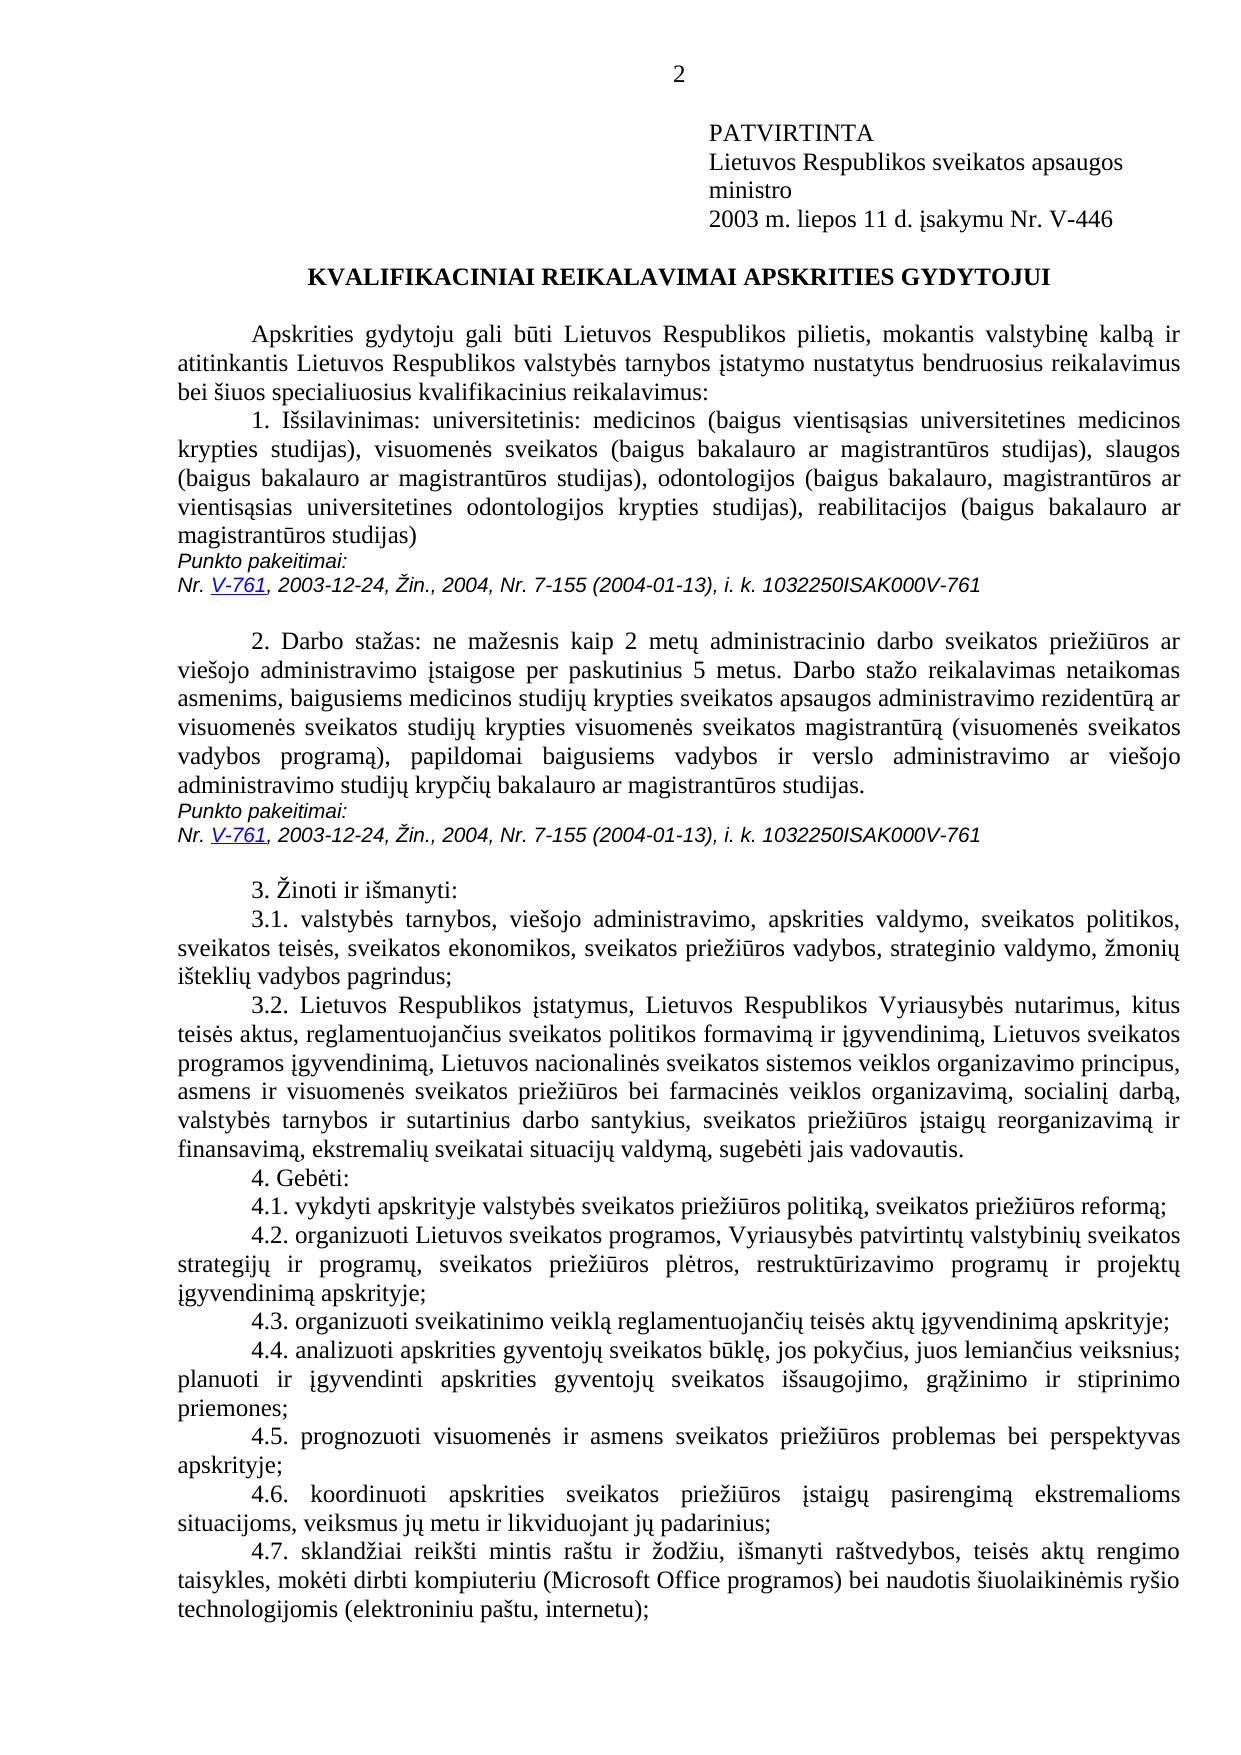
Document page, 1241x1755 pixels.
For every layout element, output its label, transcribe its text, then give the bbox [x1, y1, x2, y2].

text 2. Darbo stažas: ne mažesnis kaip 2 metų administracinio darbo sveikatos priežiūros ar viešojo administravimo įstaigose per paskutinius 5 metus. Darbo stažo reikalavimas netaikomas asmenims, baigusiems medicinos studijų krypties sveikatos apsaugos administravimo rezidentūrą ar visuomenės sveikatos studijų krypties visuomenės sveikatos magistrantūrą (visuomenės sveikatos vadybos programą), papildomai baigusiems vadybos ir verslo administravimo ar viešojo administravimo studijų krypčių bakalauro ar magistrantūros studijas. [177, 626, 1181, 798]
text 2003 m. liepos 11 d. įsakymu Nr. V-446 [177, 204, 1181, 233]
text 4.6. koordinuoti apskrities sveikatos priežiūros įstaigų pasirengimą ekstremalioms situacijoms, veiksmus jų metu ir likviduojant jų padarinius; [177, 1479, 1181, 1536]
text 3. Žinoti ir išmanyti: [177, 875, 1181, 904]
text Apskrities gydytoju gali būti Lietuvos Respublikos pilietis, mokantis valstybinę kalbą ir atitinkantis Lietuvos Respublikos valstybės tarnybos įstatymo nustatytus bendruosius reikalavimus bei šiuos specialiuosius kvalifikacinius reikalavimus: [177, 319, 1181, 406]
text 4.3. organizuoti sveikatinimo veiklą reglamentuojančių teisės aktų įgyvendinimą apskrityje; [177, 1306, 1181, 1335]
text Nr. V-761, 2003-12-24, Žin., 2004, Nr. 7-155 (2004-01-13), i. k. 1032250ISAK000V-761 [177, 573, 1181, 597]
text ministro [177, 176, 1181, 204]
text 4.7. sklandžiai reikšti mintis raštu ir žodžiu, išmanyti raštvedybos, teisės aktų rengimo taisykles, mokėti dirbti kompiuteriu (Microsoft Office programos) bei naudotis šiuolaikinėmis ryšio technologijomis (elektroniniu paštu, internetu); [177, 1536, 1181, 1623]
text Punkto pakeitimai: [177, 549, 1181, 573]
text 1. Išsilavinimas: universitetinis: medicinos (baigus vientisąsias universitetines medicinos krypties studijas), visuomenės sveikatos (baigus bakalauro ar magistrantūros studijas), slaugos (baigus bakalauro ar magistrantūros studijas), odontologijos (baigus bakalauro, magistrantūros ar vientisąsias universitetines odontologijos krypties studijas), reabilitacijos (baigus bakalauro ar magistrantūros studijas) [177, 406, 1181, 549]
text Punkto pakeitimai: [177, 798, 1181, 822]
text 4. Gebėti: [177, 1163, 1181, 1191]
text KVALIFIKACINIAI REIKALAVIMAI apskrities GYDYTOJUI [177, 262, 1181, 291]
text Nr. V-761, 2003-12-24, Žin., 2004, Nr. 7-155 (2004-01-13), i. k. 1032250ISAK000V-761 [177, 822, 1181, 846]
text 4.1. vykdyti apskrityje valstybės sveikatos priežiūros politiką, sveikatos priežiūros reformą; [177, 1191, 1181, 1220]
text PATVIRTINTA [709, 118, 1181, 147]
text 4.4. analizuoti apskrities gyventojų sveikatos būklę, jos pokyčius, juos lemiančius veiksnius; planuoti ir įgyvendinti apskrities gyventojų sveikatos išsaugojimo, grąžinimo ir stiprinimo priemones; [177, 1335, 1181, 1421]
text 3.1. valstybės tarnybos, viešojo administravimo, apskrities valdymo, sveikatos politikos, sveikatos teisės, sveikatos ekonomikos, sveikatos priežiūros vadybos, strateginio valdymo, žmonių išteklių vadybos pagrindus; [177, 904, 1181, 990]
text 3.2. Lietuvos Respublikos įstatymus, Lietuvos Respublikos Vyriausybės nutarimus, kitus teisės aktus, reglamentuojančius sveikatos politikos formavimą ir įgyvendinimą, Lietuvos sveikatos programos įgyvendinimą, Lietuvos nacionalinės sveikatos sistemos veiklos organizavimo principus, asmens ir visuomenės sveikatos priežiūros bei farmacinės veiklos organizavimą, socialinį darbą, valstybės tarnybos ir sutartinius darbo santykius, sveikatos priežiūros įstaigų reorganizavimą ir finansavimą, ekstremalių sveikatai situacijų valdymą, sugebėti jais vadovautis. [177, 990, 1181, 1163]
text Lietuvos Respublikos sveikatos apsaugos [177, 147, 1181, 176]
text 4.2. organizuoti Lietuvos sveikatos programos, Vyriausybės patvirtintų valstybinių sveikatos strategijų ir programų, sveikatos priežiūros plėtros, restruktūrizavimo programų ir projektų įgyvendinimą apskrityje; [177, 1220, 1181, 1306]
text 4.5. prognozuoti visuomenės ir asmens sveikatos priežiūros problemas bei perspektyvas apskrityje; [177, 1421, 1181, 1479]
